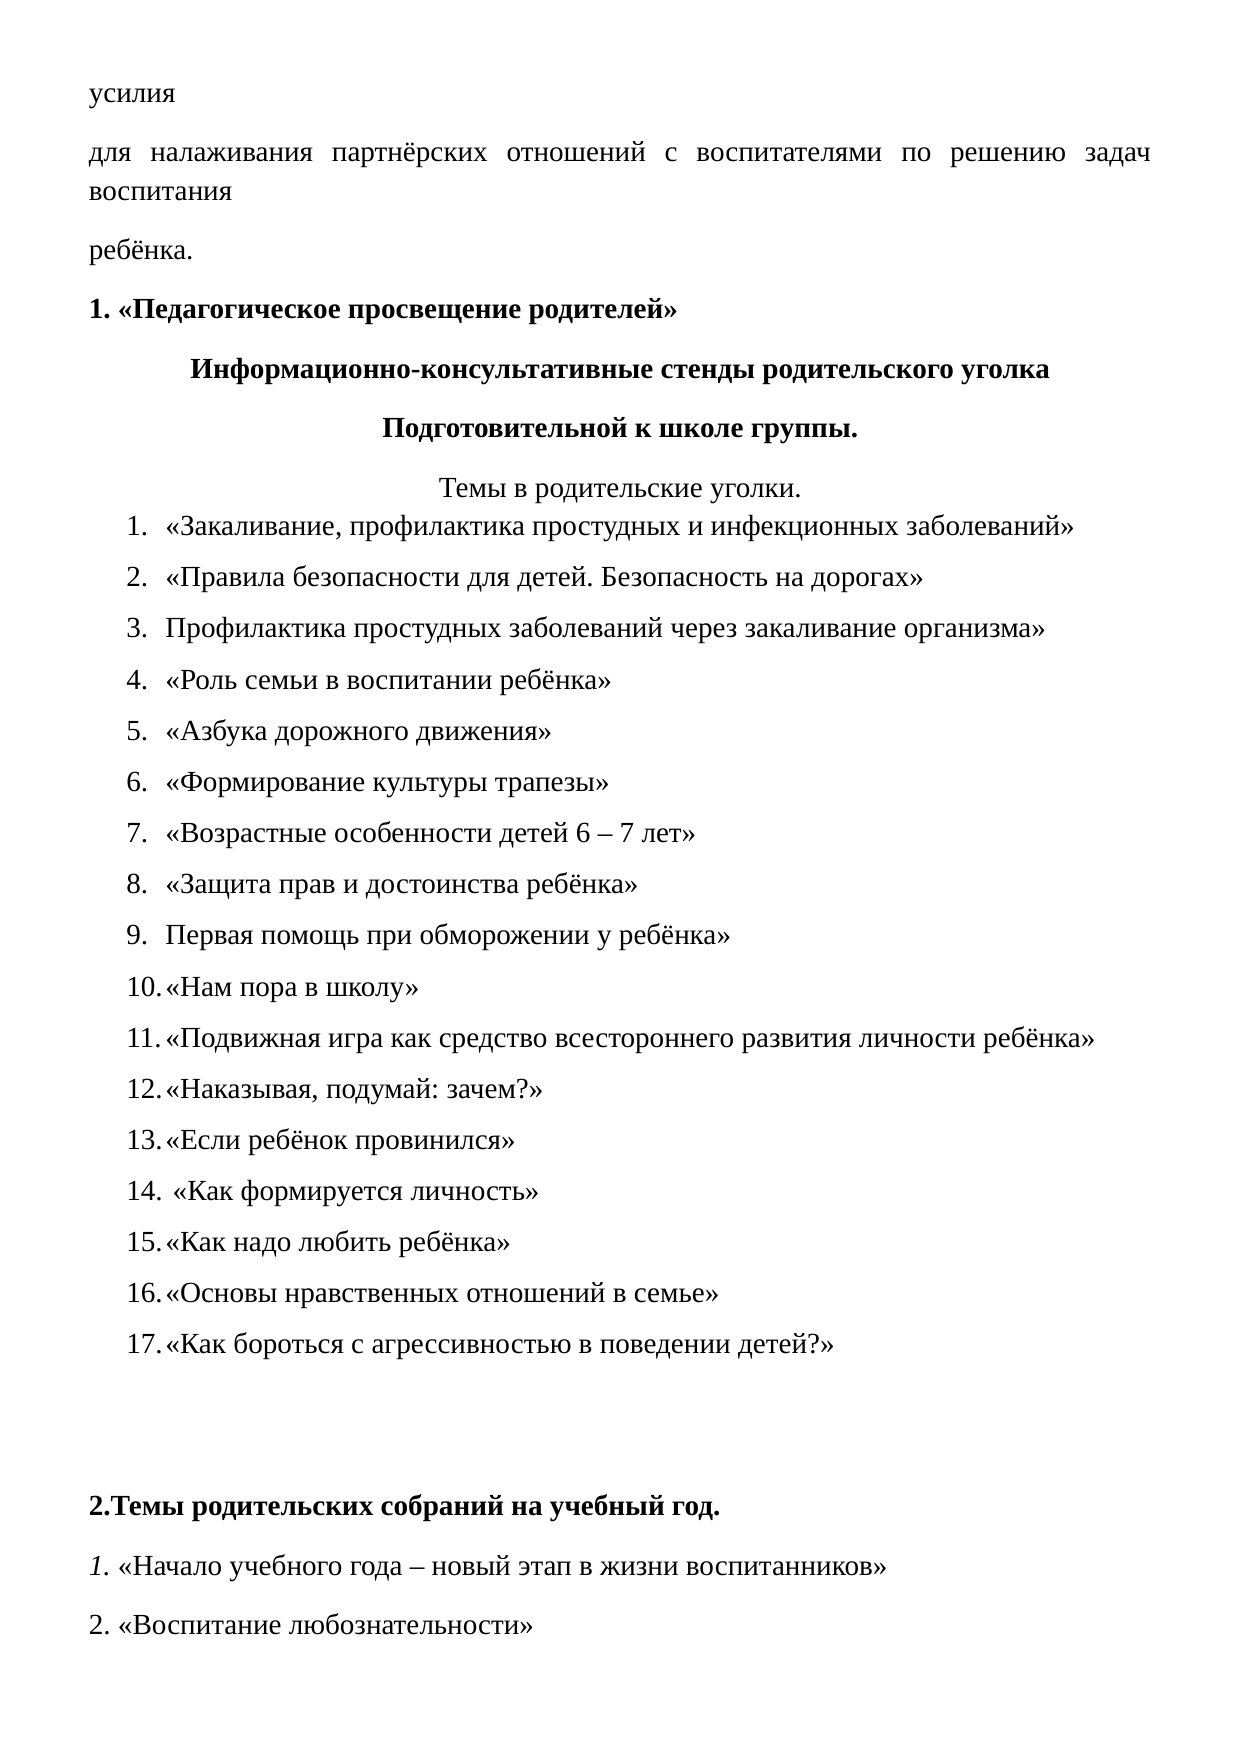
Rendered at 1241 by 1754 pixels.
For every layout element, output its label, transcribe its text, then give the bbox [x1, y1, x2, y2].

list «Подвижная игра как средство всестороннего развития личности ребёнка» [126, 1020, 1152, 1053]
text усилия [88, 75, 1152, 108]
list «Защита прав и достоинства ребёнка» [126, 866, 1152, 900]
list «Наказывая, подумай: зачем?» [126, 1071, 1152, 1104]
list Профилактика простудных заболеваний через закаливание организма» [126, 611, 1152, 644]
text Темы в родительские уголки. [88, 470, 1152, 503]
list «Основы нравственных отношений в семье» [126, 1276, 1152, 1309]
list Первая помощь при обморожении у ребёнка» [126, 917, 1152, 951]
text 1. «Педагогическое просвещение родителей» [88, 292, 1152, 325]
text 2.Темы родительских собраний на учебный год. [88, 1488, 1152, 1522]
list «Возрастные особенности детей 6 – 7 лет» [126, 815, 1152, 849]
text 1. «Начало учебного года – новый этап в жизни воспитанников» [88, 1548, 1152, 1581]
list «Роль семьи в воспитании ребёнка» [126, 662, 1152, 695]
text Информационно-консультативные стенды родительского уголка [88, 351, 1152, 384]
list «Закаливание, профилактика простудных и инфекционных заболеваний» [126, 508, 1152, 542]
list «Формирование культуры трапезы» [126, 764, 1152, 798]
list «Как бороться с агрессивностью в поведении детей?» [126, 1327, 1152, 1360]
text 2. «Воспитание любознательности» [88, 1607, 1152, 1641]
text ребёнка. [88, 232, 1152, 266]
list «Как формируется личность» [126, 1173, 1152, 1207]
list «Нам пора в школу» [126, 969, 1152, 1002]
text для налаживания партнёрских отношений с воспитателями по решению задач воспитания [88, 134, 1152, 206]
list «Как надо любить ребёнка» [126, 1224, 1152, 1258]
list «Если ребёнок провинился» [126, 1122, 1152, 1156]
text Подготовительной к школе группы. [88, 410, 1152, 444]
list «Правила безопасности для детей. Безопасность на дорогах» [126, 559, 1152, 593]
list «Азбука дорожного движения» [126, 713, 1152, 746]
